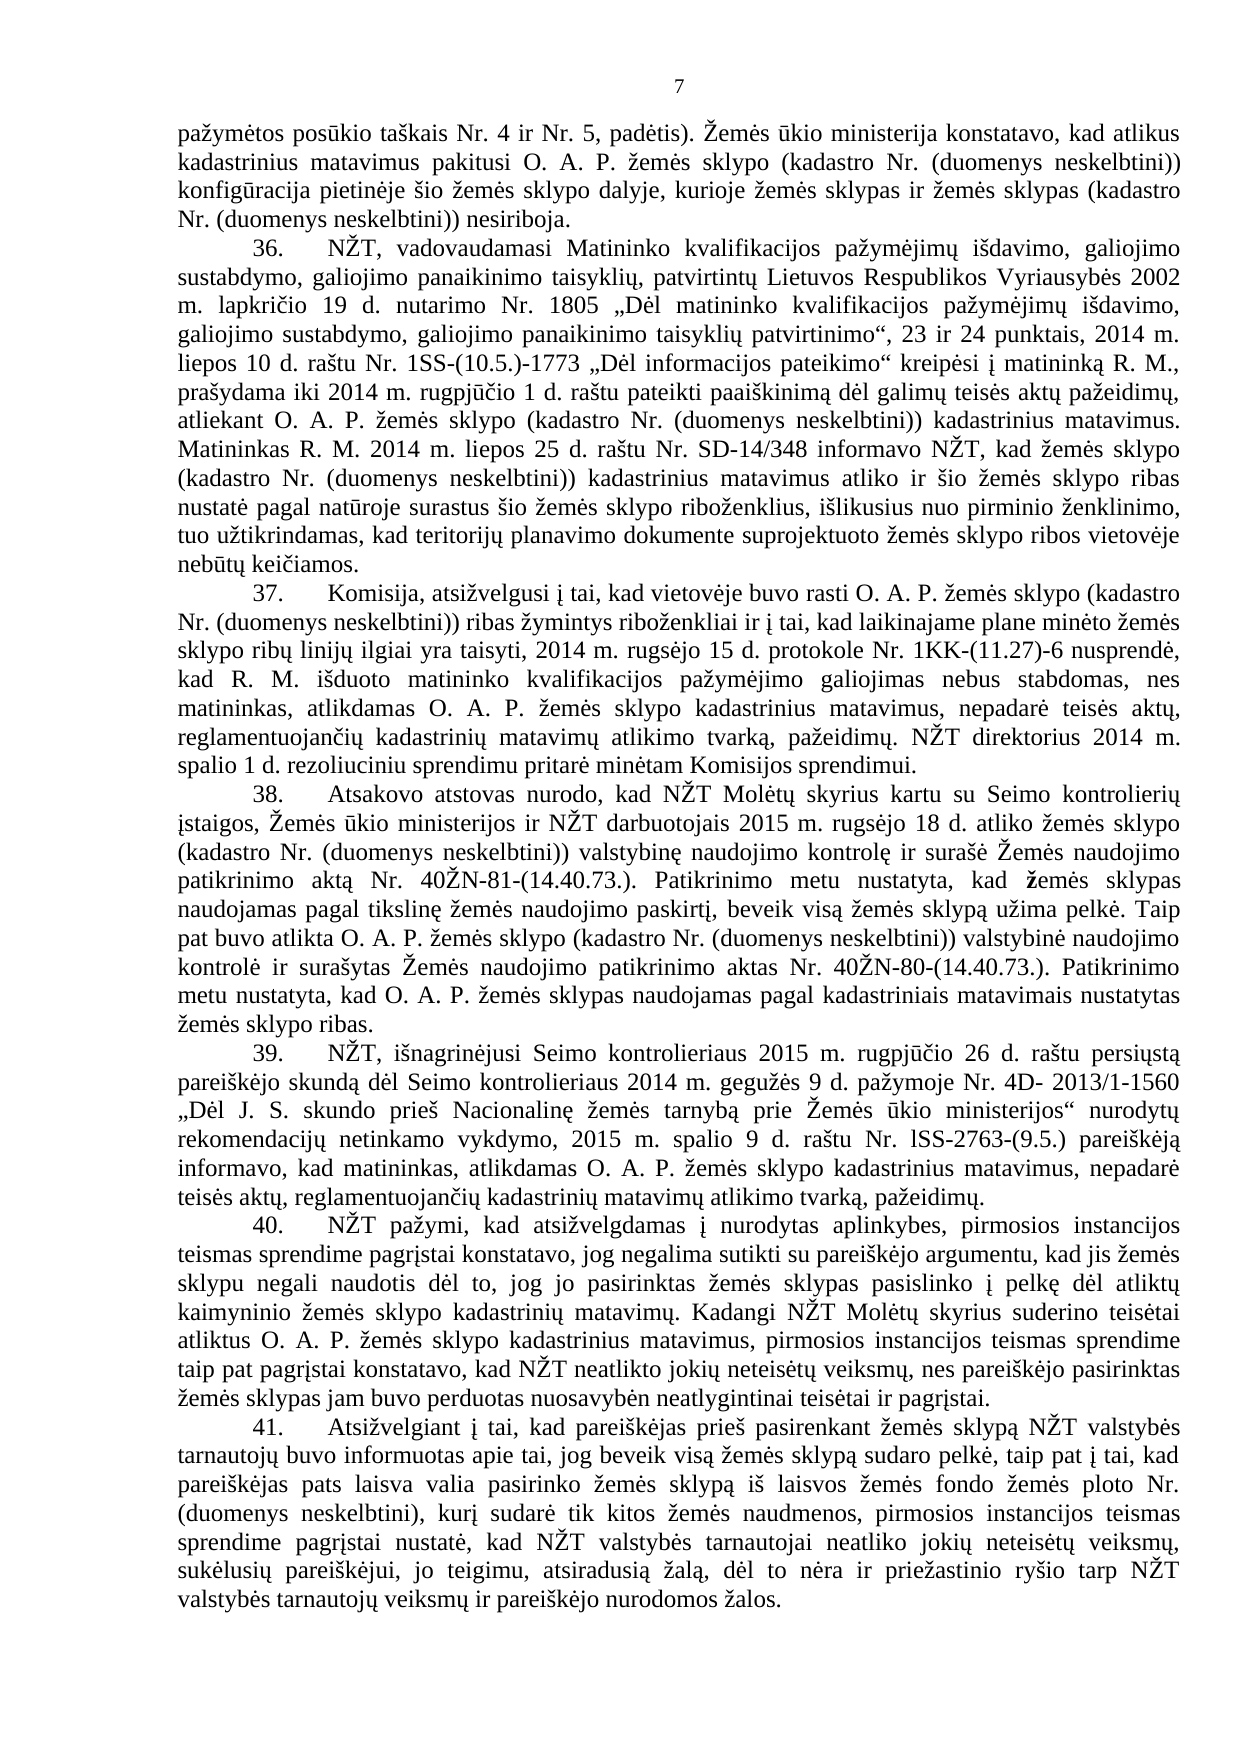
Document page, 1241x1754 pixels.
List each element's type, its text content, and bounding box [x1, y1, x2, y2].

text 39. NŽT, išnagrinėjusi Seimo kontrolieriaus 2015 m. rugpjūčio 26 d. raštu persiųstą pareiškėjo skundą dėl Seimo kontrolieriaus 2014 m. gegužės 9 d. pažymoje Nr. 4D- 2013/1-1560 „Dėl J. S. skundo prieš Nacionalinę žemės tarnybą prie Žemės ūkio ministerijos“ nurodytų rekomendacijų netinkamo vykdymo, 2015 m. spalio 9 d. raštu Nr. lSS-2763-(9.5.) pareiškėją informavo, kad matininkas, atlikdamas O. A. P. žemės sklypo kadastrinius matavimus, nepadarė teisės aktų, reglamentuojančių kadastrinių matavimų atlikimo tvarką, pažeidimų. [177, 1038, 1181, 1211]
text 41. Atsižvelgiant į tai, kad pareiškėjas prieš pasirenkant žemės sklypą NŽT valstybės tarnautojų buvo informuotas apie tai, jog beveik visą žemės sklypą sudaro pelkė, taip pat į tai, kad pareiškėjas pats laisva valia pasirinko žemės sklypą iš laisvos žemės fondo žemės ploto Nr. (duomenys neskelbtini), kurį sudarė tik kitos žemės naudmenos, pirmosios instancijos teismas sprendime pagrįstai nustatė, kad NŽT valstybės tarnautojai neatliko jokių neteisėtų veiksmų, sukėlusių pareiškėjui, jo teigimu, atsiradusią žalą, dėl to nėra ir priežastinio ryšio tarp NŽT valstybės tarnautojų veiksmų ir pareiškėjo nurodomos žalos. [177, 1412, 1181, 1613]
text 40. NŽT pažymi, kad atsižvelgdamas į nurodytas aplinkybes, pirmosios instancijos teismas sprendime pagrįstai konstatavo, jog negalima sutikti su pareiškėjo argumentu, kad jis žemės sklypu negali naudotis dėl to, jog jo pasirinktas žemės sklypas pasislinko į pelkę dėl atliktų kaimyninio žemės sklypo kadastrinių matavimų. Kadangi NŽT Molėtų skyrius suderino teisėtai atliktus O. A. P. žemės sklypo kadastrinius matavimus, pirmosios instancijos teismas sprendime taip pat pagrįstai konstatavo, kad NŽT neatlikto jokių neteisėtų veiksmų, nes pareiškėjo pasirinktas žemės sklypas jam buvo perduotas nuosavybėn neatlygintinai teisėtai ir pagrįstai. [177, 1211, 1181, 1412]
text pažymėtos posūkio taškais Nr. 4 ir Nr. 5, padėtis). Žemės ūkio ministerija konstatavo, kad atlikus kadastrinius matavimus pakitusi O. A. P. žemės sklypo (kadastro Nr. (duomenys neskelbtini)) konfigūracija pietinėje šio žemės sklypo dalyje, kurioje žemės sklypas ir žemės sklypas (kadastro Nr. (duomenys neskelbtini)) nesiriboja. [177, 118, 1181, 233]
text 36. NŽT, vadovaudamasi Matininko kvalifikacijos pažymėjimų išdavimo, galiojimo sustabdymo, galiojimo panaikinimo taisyklių, patvirtintų Lietuvos Respublikos Vyriausybės 2002 m. lapkričio 19 d. nutarimo Nr. 1805 „Dėl matininko kvalifikacijos pažymėjimų išdavimo, galiojimo sustabdymo, galiojimo panaikinimo taisyklių patvirtinimo“, 23 ir 24 punktais, 2014 m. liepos 10 d. raštu Nr. 1SS-(10.5.)-1773 „Dėl informacijos pateikimo“ kreipėsi į matininką R. M., prašydama iki 2014 m. rugpjūčio 1 d. raštu pateikti paaiškinimą dėl galimų teisės aktų pažeidimų, atliekant O. A. P. žemės sklypo (kadastro Nr. (duomenys neskelbtini)) kadastrinius matavimus. Matininkas R. M. 2014 m. liepos 25 d. raštu Nr. SD-14/348 informavo NŽT, kad žemės sklypo (kadastro Nr. (duomenys neskelbtini)) kadastrinius matavimus atliko ir šio žemės sklypo ribas nustatė pagal natūroje surastus šio žemės sklypo riboženklius, išlikusius nuo pirminio ženklinimo, tuo užtikrindamas, kad teritorijų planavimo dokumente suprojektuoto žemės sklypo ribos vietovėje nebūtų keičiamos. [177, 233, 1181, 578]
text 37. Komisija, atsižvelgusi į tai, kad vietovėje buvo rasti O. A. P. žemės sklypo (kadastro Nr. (duomenys neskelbtini)) ribas žymintys riboženkliai ir į tai, kad laikinajame plane minėto žemės sklypo ribų linijų ilgiai yra taisyti, 2014 m. rugsėjo 15 d. protokole Nr. 1KK-(11.27)-6 nusprendė, kad R. M. išduoto matininko kvalifikacijos pažymėjimo galiojimas nebus stabdomas, nes matininkas, atlikdamas O. A. P. žemės sklypo kadastrinius matavimus, nepadarė teisės aktų, reglamentuojančių kadastrinių matavimų atlikimo tvarką, pažeidimų. NŽT direktorius 2014 m. spalio 1 d. rezoliuciniu sprendimu pritarė minėtam Komisijos sprendimui. [177, 578, 1181, 779]
text 38. Atsakovo atstovas nurodo, kad NŽT Molėtų skyrius kartu su Seimo kontrolierių įstaigos, Žemės ūkio ministerijos ir NŽT darbuotojais 2015 m. rugsėjo 18 d. atliko žemės sklypo (kadastro Nr. (duomenys neskelbtini)) valstybinę naudojimo kontrolę ir surašė Žemės naudojimo patikrinimo aktą Nr. 40ŽN-81-(14.40.73.). Patikrinimo metu nustatyta, kad žemės sklypas naudojamas pagal tikslinę žemės naudojimo paskirtį, beveik visą žemės sklypą užima pelkė. Taip pat buvo atlikta O. A. P. žemės sklypo (kadastro Nr. (duomenys neskelbtini)) valstybinė naudojimo kontrolė ir surašytas Žemės naudojimo patikrinimo aktas Nr. 40ŽN-80-(14.40.73.). Patikrinimo metu nustatyta, kad O. A. P. žemės sklypas naudojamas pagal kadastriniais matavimais nustatytas žemės sklypo ribas. [177, 779, 1181, 1038]
